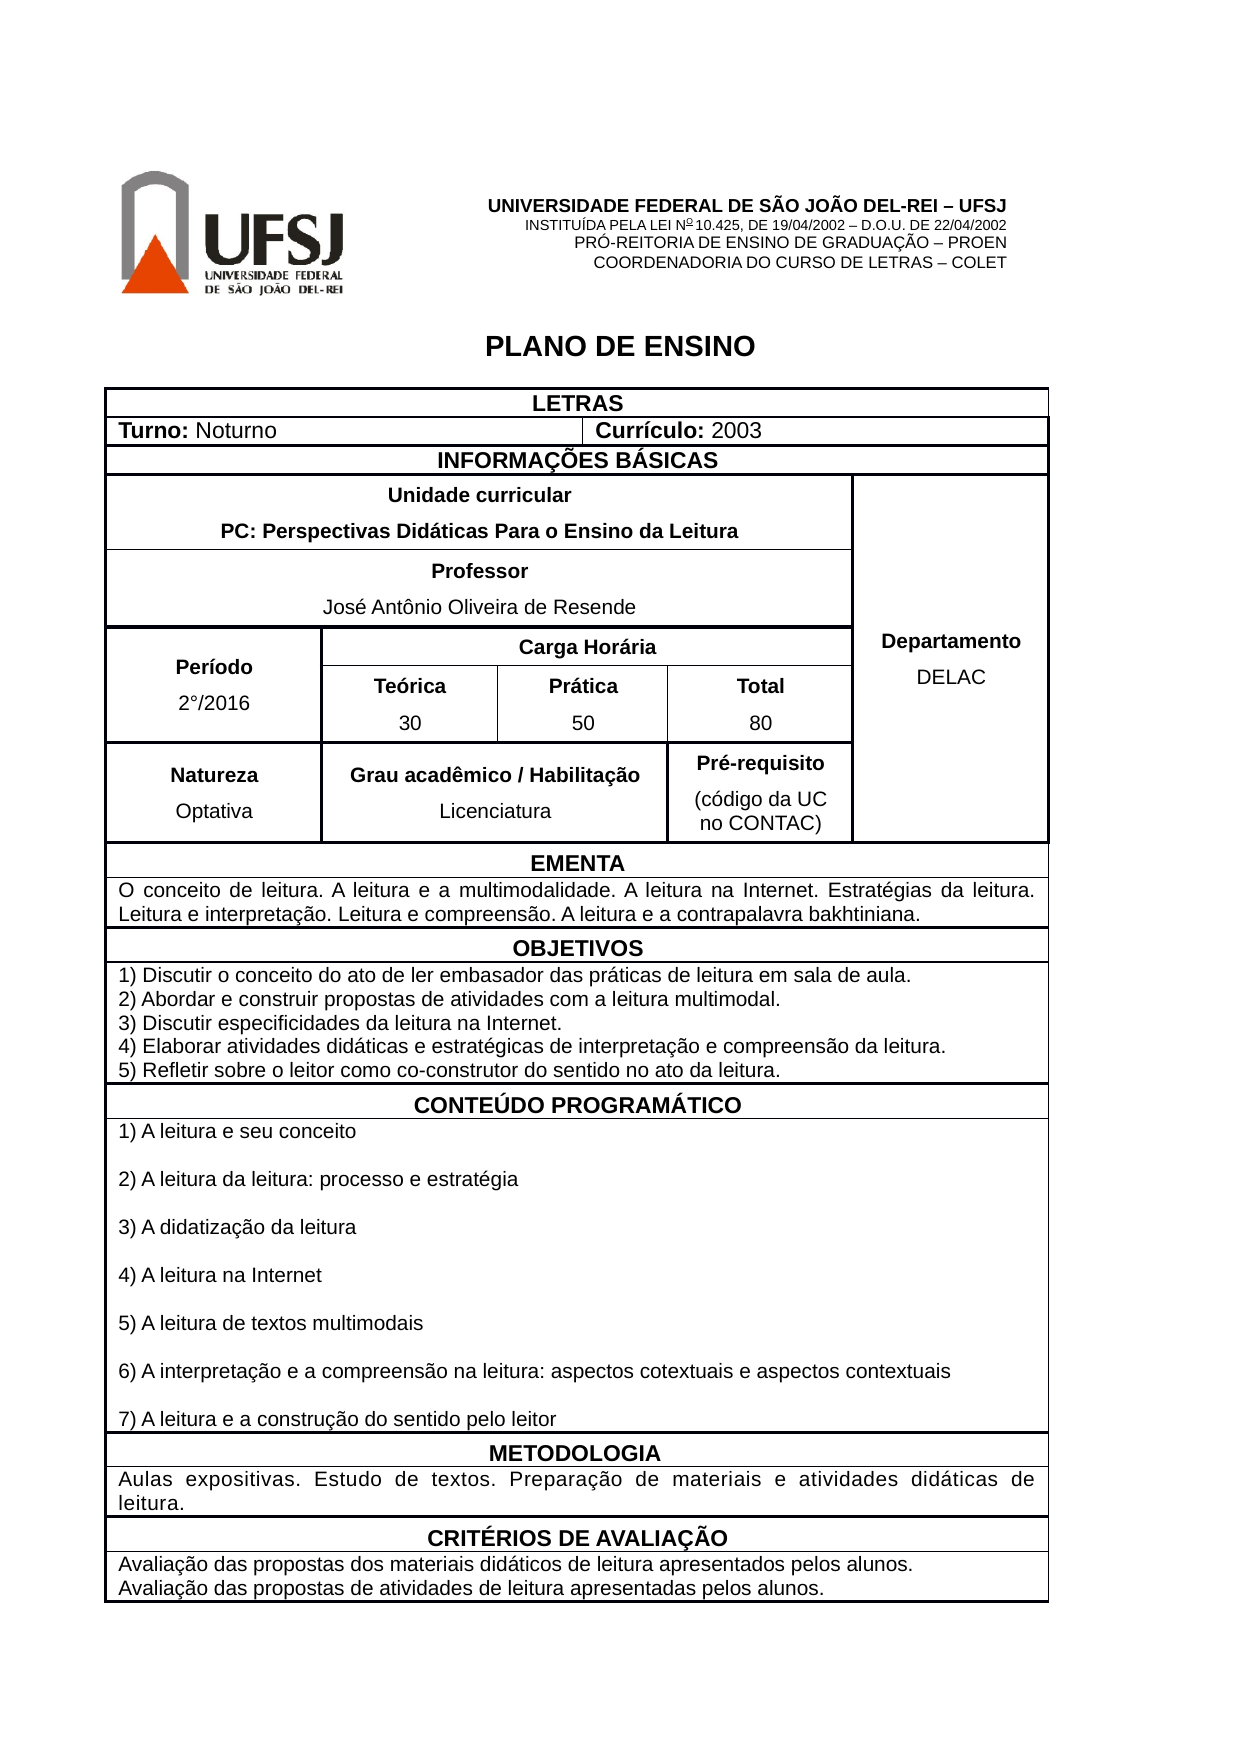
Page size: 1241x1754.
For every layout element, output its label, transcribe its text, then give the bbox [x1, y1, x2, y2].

table_header [547, 147, 1018, 171]
table_cell Total 80 [668, 666, 851, 741]
table_cell [107, 171, 121, 296]
table_cell Natureza Optativa [107, 744, 320, 841]
table_cell 1) Discutir o conceito do ato de ler embasador das práticas de leitura em sala de aula. 2) Abordar e construir propostas de atividades com a leitura multimodal. 3) Discutir especificidades da leitura na Internet. 4) Elaborar atividades didáticas e estratégicas de interpretação e compreensão da leitura. 5) Refletir sobre o leitor como co-construtor do sentido no ato da leitura. [107, 963, 1048, 1082]
table_cell CONTEÚDO PROGRAMÁTICO [107, 1085, 1048, 1118]
table_cell Professor José Antônio Oliveira de Resende [107, 550, 851, 625]
table_cell OBJETIVOS [107, 929, 1048, 961]
table_cell Pré-requisito (código da UC no CONTAC) [669, 744, 851, 841]
table_cell 1) A leitura e seu conceito 2) A leitura da leitura: processo e estratégia 3) A didatização da leitura 4) A leitura na Internet 5) A leitura de textos multimodais 6) A interpretação e a compreensão na leitura: aspectos cotextuais e aspectos contextuais 7) A leitura e a construção do sentido pelo leitor [107, 1119, 1048, 1431]
table_cell METODOLOGIA [107, 1434, 1048, 1466]
table_cell Prática 50 [498, 666, 667, 741]
table_cell Carga Horária [323, 629, 851, 665]
table_cell Período 2°/2016 [107, 629, 320, 741]
table_cell Currículo: 2003 [583, 418, 1047, 444]
table_cell Aulas expositivas. Estudo de textos. Preparação de materiais e atividades didáticas de leitura. [107, 1467, 1048, 1515]
table_cell [347, 171, 357, 296]
table_header LETRAS [107, 390, 1048, 416]
table_cell Departamento DELAC [854, 476, 1047, 841]
picture [121, 170, 347, 296]
table_cell UNIVERSIDADE FEDERAL DE SÃO JOÃO DEL-REI – UFSJ Instituída pela Lei no 10.425, de 19/04/2002 – D.O.U. DE 22/04/2002 PRÓ-REITORIA DE ENSINO DE GRADUAÇÃO – PROEN COORDENADORIA DO CURSO DE LETRAS – COLET [358, 171, 1018, 296]
table_cell INFORMAÇÕES BÁSICAS [107, 447, 1047, 473]
table_header [107, 147, 547, 171]
table_cell Turno: Noturno [107, 418, 582, 444]
table_cell Avaliação das propostas dos materiais didáticos de leitura apresentados pelos alunos. Avaliação das propostas de atividades de leitura apresentadas pelos alunos. [107, 1552, 1048, 1600]
table_cell O conceito de leitura. A leitura e a multimodalidade. A leitura na Internet. Estratégias da leitura. Leitura e interpretação. Leitura e compreensão. A leitura e a contrapalavra bakhtiniana. [107, 878, 1048, 926]
table_cell Grau acadêmico / Habilitação Licenciatura [323, 744, 666, 841]
table_cell Teórica 30 [323, 666, 497, 741]
text PLANO DE ENSINO [118, 329, 1122, 363]
table_cell EMENTA [107, 844, 1048, 877]
table_cell CRITÉRIOS DE AVALIAÇÃO [107, 1518, 1048, 1551]
table_cell Unidade curricular PC: Perspectivas Didáticas Para o Ensino da Leitura [107, 476, 851, 549]
